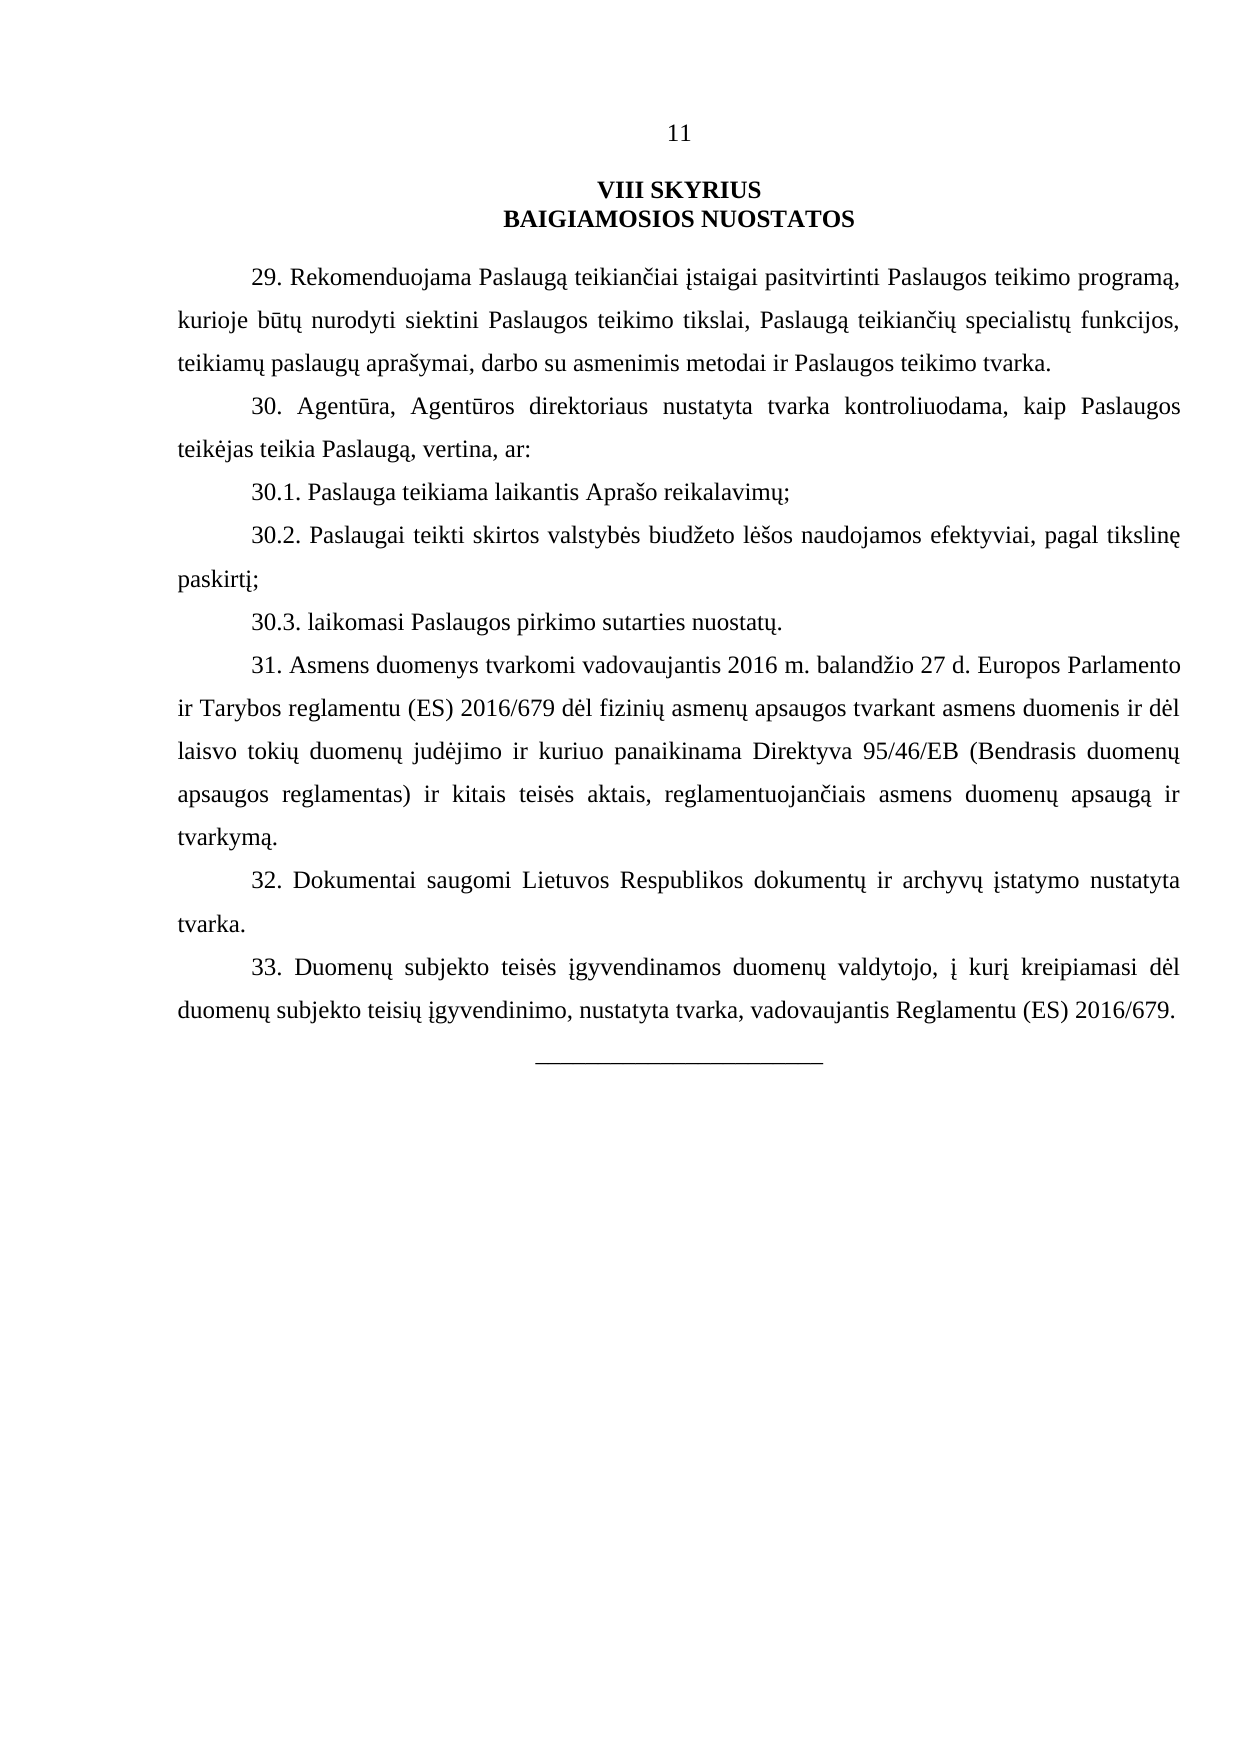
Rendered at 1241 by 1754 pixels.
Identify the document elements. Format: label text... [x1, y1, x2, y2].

text _______________________ [177, 1038, 1181, 1067]
text 30.1. Paslauga teikiama laikantis Aprašo reikalavimų; [177, 477, 1181, 506]
text 30.3. laikomasi Paslaugos pirkimo sutarties nuostatų. [177, 607, 1181, 636]
text 33. Duomenų subjekto teisės įgyvendinamos duomenų valdytojo, į kurį kreipiamasi dėl duomenų subjekto teisių įgyvendinimo, nustatyta tvarka, vadovaujantis Reglamentu (ES) 2016/679. [177, 952, 1181, 1024]
text 31. Asmens duomenys tvarkomi vadovaujantis 2016 m. balandžio 27 d. Europos Parlamento ir Tarybos reglamentu (ES) 2016/679 dėl fizinių asmenų apsaugos tvarkant asmens duomenis ir dėl laisvo tokių duomenų judėjimo ir kuriuo panaikinama Direktyva 95/46/EB (Bendrasis duomenų apsaugos reglamentas) ir kitais teisės aktais, reglamentuojančiais asmens duomenų apsaugą ir tvarkymą. [177, 650, 1181, 851]
text VIII SKYRIUS [177, 176, 1181, 204]
text BAIGIAMOSIOS NUOSTATOS [177, 204, 1181, 233]
text 30.2. Paslaugai teikti skirtos valstybės biudžeto lėšos naudojamos efektyviai, pagal tikslinę paskirtį; [177, 521, 1181, 592]
text 32. Dokumentai saugomi Lietuvos Respublikos dokumentų ir archyvų įstatymo nustatyta tvarka. [177, 866, 1181, 937]
text 30. Agentūra, Agentūros direktoriaus nustatyta tvarka kontroliuodama, kaip Paslaugos teikėjas teikia Paslaugą, vertina, ar: [177, 391, 1181, 463]
text 29. Rekomenduojama Paslaugą teikiančiai įstaigai pasitvirtinti Paslaugos teikimo programą, kurioje būtų nurodyti siektini Paslaugos teikimo tikslai, Paslaugą teikiančių specialistų funkcijos, teikiamų paslaugų aprašymai, darbo su asmenimis metodai ir Paslaugos teikimo tvarka. [177, 262, 1181, 377]
